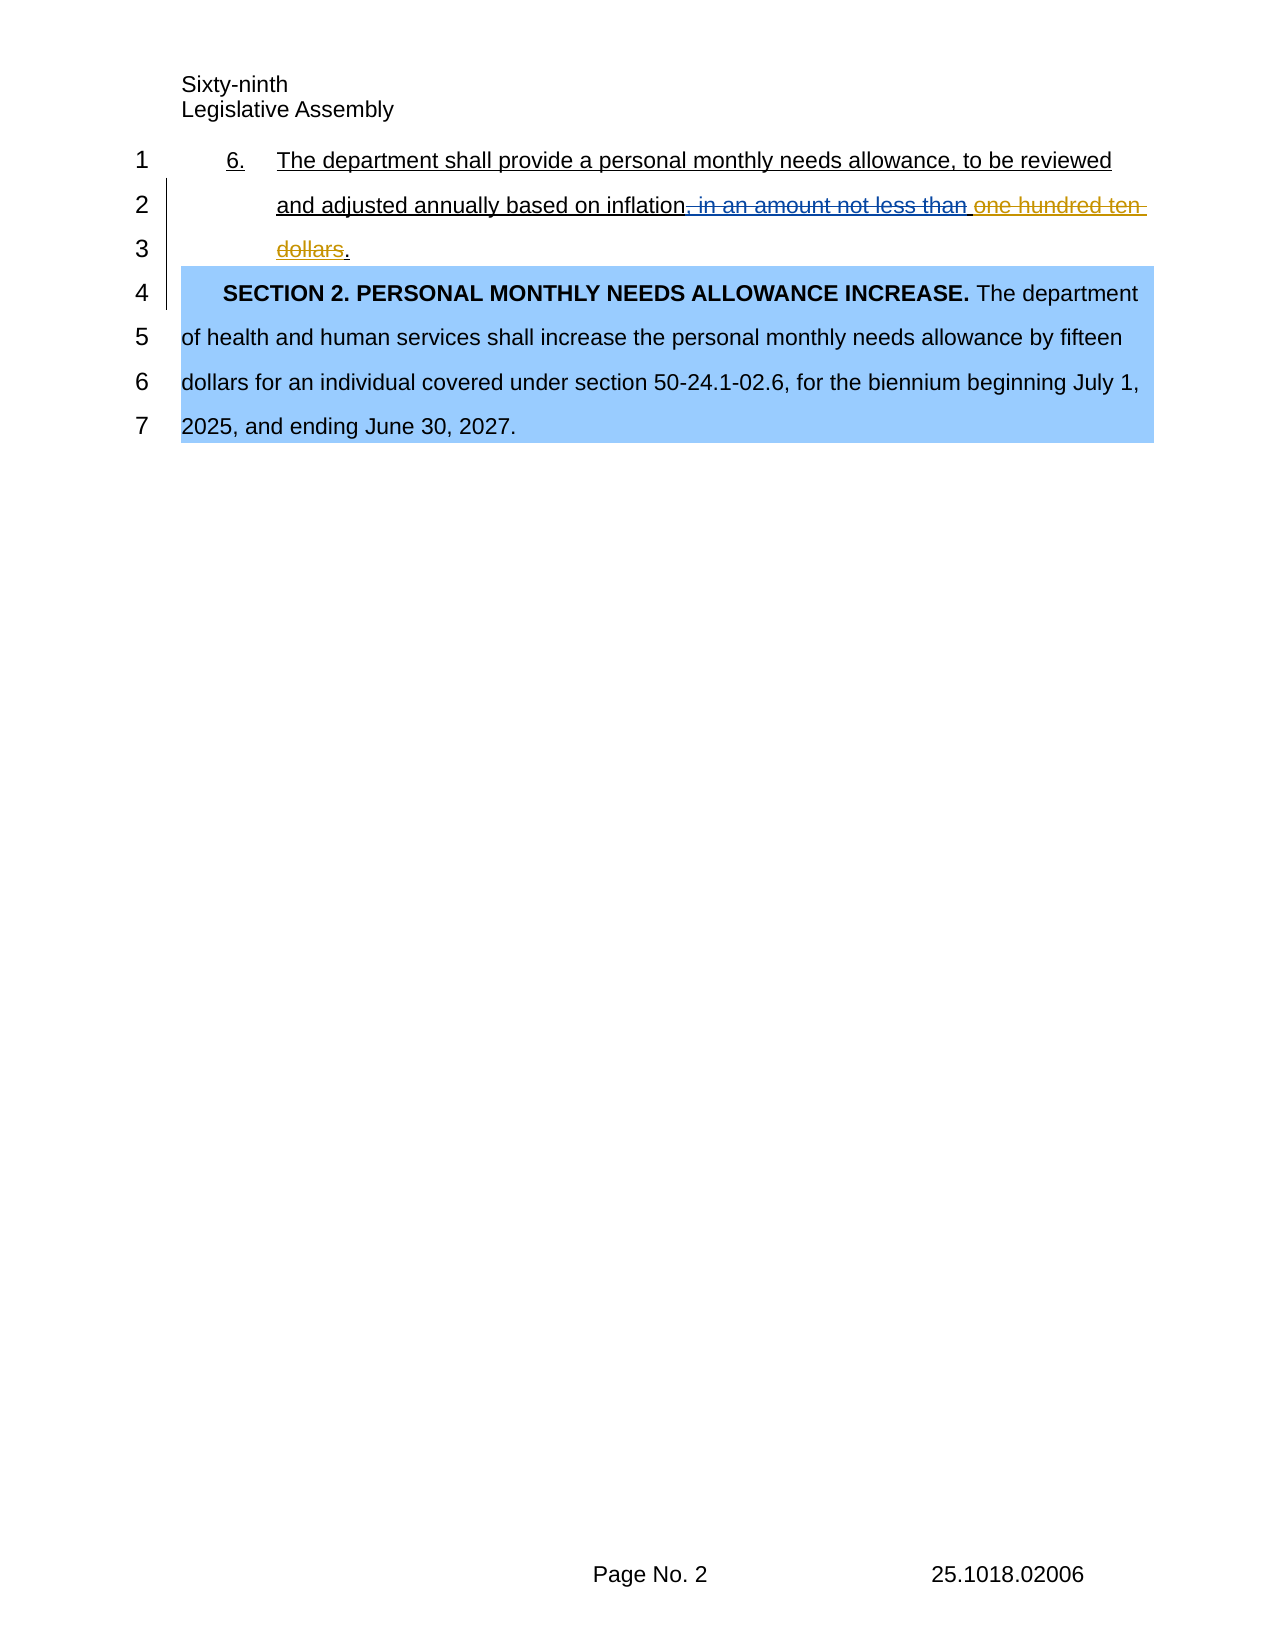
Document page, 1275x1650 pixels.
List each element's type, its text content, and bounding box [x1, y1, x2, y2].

text 6. The department shall provide a personal monthly needs allowance, to be reviewed and adjusted annually based on inflation . [181, 133, 1154, 266]
text SECTION 2. PERSONAL MONTHLY NEEDS ALLOWANCE INCREASE. The department of health and human services shall increase the personal monthly needs allowance by fifteen dollars for an individual covered under section 50‑24.1‑02.6, for the biennium beginning July 1, 2025, and ending June 30, 2027. [181, 266, 1154, 443]
